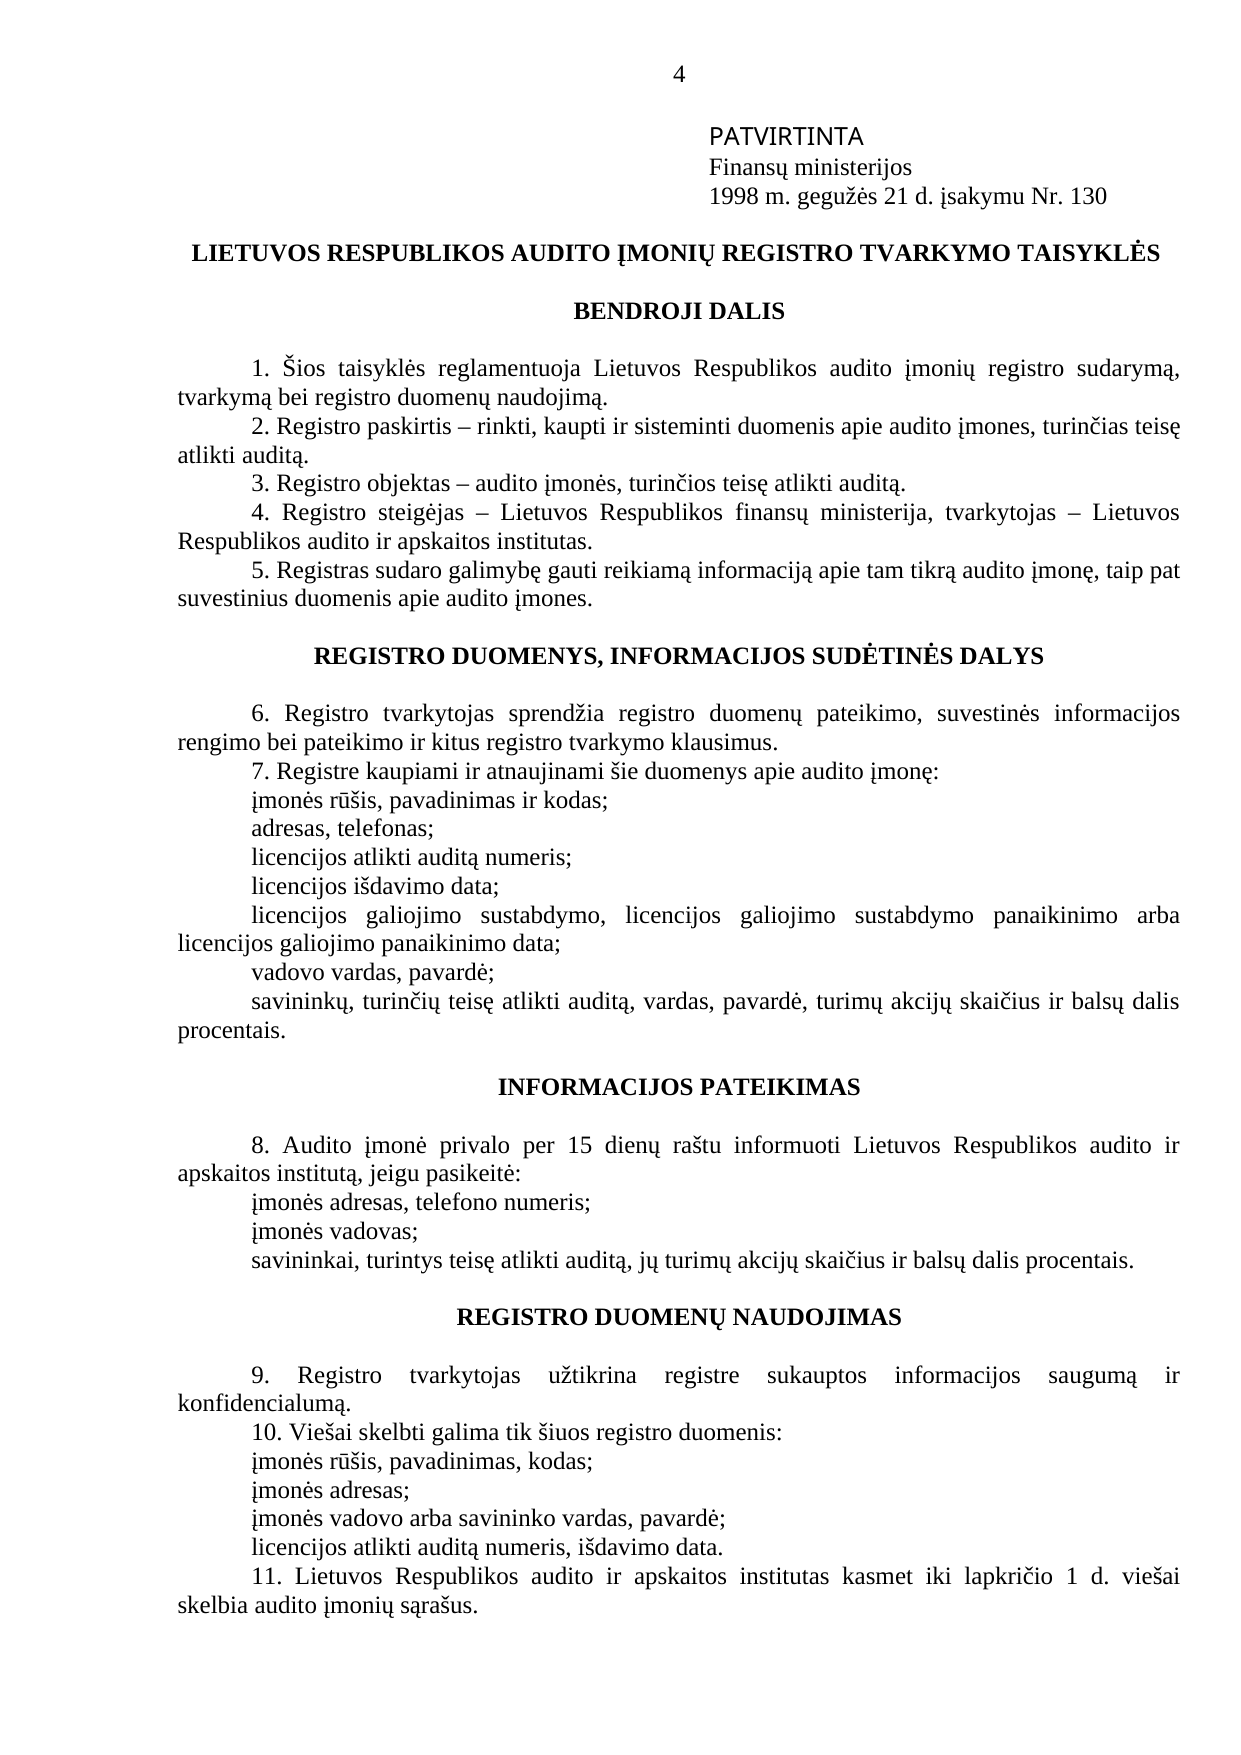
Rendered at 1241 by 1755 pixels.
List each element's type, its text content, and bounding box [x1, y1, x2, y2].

text 6. Registro tvarkytojas sprendžia registro duomenų pateikimo, suvestinės informacijos rengimo bei pateikimo ir kitus registro tvarkymo klausimus. [177, 698, 1181, 756]
text savininkai, turintys teisę atlikti auditą, jų turimų akcijų skaičius ir balsų dalis procentais. [177, 1245, 1181, 1273]
text licencijos atlikti auditą numeris, išdavimo data. [177, 1532, 1181, 1561]
text įmonės adresas, telefono numeris; [177, 1187, 1181, 1216]
text Registro duomenys, informacijos sudėtinės dalys [177, 641, 1181, 670]
text 10. Viešai skelbti galima tik šiuos registro duomenis: [177, 1417, 1181, 1446]
text savininkų, turinčių teisę atlikti auditą, vardas, pavardė, turimų akcijų skaičius ir balsų dalis procentais. [177, 986, 1181, 1043]
text licencijos išdavimo data; [177, 871, 1181, 900]
text 2. Registro paskirtis – rinkti, kaupti ir sisteminti duomenis apie audito įmones, turinčias teisę atlikti auditą. [177, 411, 1181, 468]
text 9. Registro tvarkytojas užtikrina registre sukauptos informacijos saugumą ir konfidencialumą. [177, 1360, 1181, 1417]
text licencijos atlikti auditą numeris; [177, 842, 1181, 871]
text 7. Registre kaupiami ir atnaujinami šie duomenys apie audito įmonę: [177, 756, 1181, 785]
text Bendroji dalis [177, 296, 1181, 325]
text 8. Audito įmonė privalo per 15 dienų raštu informuoti Lietuvos Respublikos audito ir apskaitos institutą, jeigu pasikeitė: [177, 1130, 1181, 1187]
text Registro duomenų naudojimas [177, 1302, 1181, 1331]
text Finansų ministerijos [177, 152, 1181, 181]
text 5. Registras sudaro galimybę gauti reikiamą informaciją apie tam tikrą audito įmonę, taip pat suvestinius duomenis apie audito įmones. [177, 555, 1181, 612]
text Lietuvos Respublikos audito įmonių registro tvarkymo taisyklės [177, 238, 1181, 267]
text 3. Registro objektas – audito įmonės, turinčios teisę atlikti auditą. [177, 468, 1181, 497]
text Informacijos pateikimas [177, 1072, 1181, 1101]
text įmonės adresas; [177, 1475, 1181, 1503]
text 4. Registro steigėjas – Lietuvos Respublikos finansų ministerija, tvarkytojas – Lietuvos Respublikos audito ir apskaitos institutas. [177, 497, 1181, 555]
text 1. Šios taisyklės reglamentuoja Lietuvos Respublikos audito įmonių registro sudarymą, tvarkymą bei registro duomenų naudojimą. [177, 353, 1181, 411]
text vadovo vardas, pavardė; [177, 957, 1181, 986]
text licencijos galiojimo sustabdymo, licencijos galiojimo sustabdymo panaikinimo arba licencijos galiojimo panaikinimo data; [177, 900, 1181, 957]
text 1998 m. gegužės 21 d. įsakymu Nr. 130 [177, 181, 1181, 210]
text įmonės rūšis, pavadinimas ir kodas; [177, 785, 1181, 813]
text 11. Lietuvos Respublikos audito ir apskaitos institutas kasmet iki lapkričio 1 d. viešai skelbia audito įmonių sąrašus. [177, 1561, 1181, 1618]
text įmonės vadovo arba savininko vardas, pavardė; [177, 1503, 1181, 1532]
text įmonės rūšis, pavadinimas, kodas; [177, 1446, 1181, 1475]
text adresas, telefonas; [177, 813, 1181, 842]
text Patvirtinta [177, 118, 1181, 152]
text įmonės vadovas; [177, 1216, 1181, 1245]
